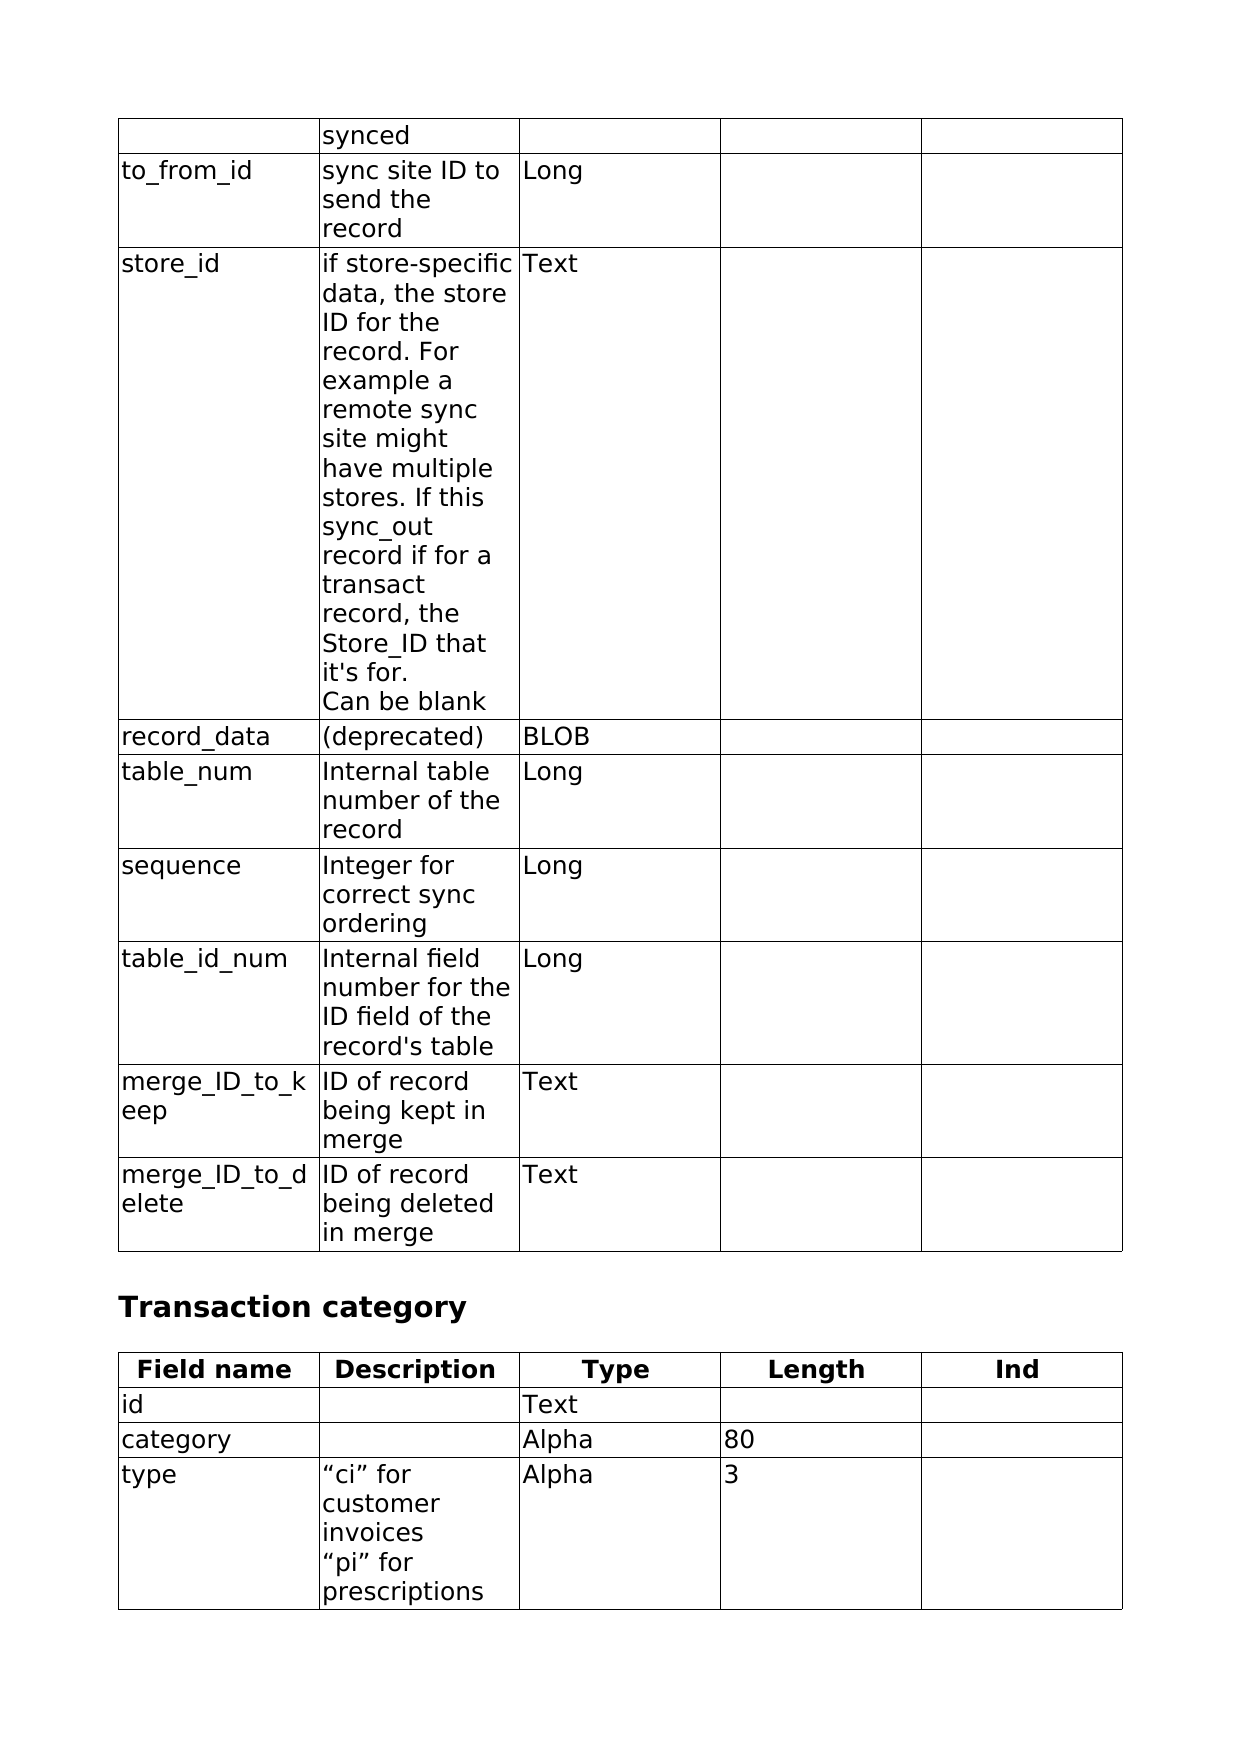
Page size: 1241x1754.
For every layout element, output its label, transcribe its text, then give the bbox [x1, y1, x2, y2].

table_cell [922, 1158, 1122, 1251]
table_cell store_id [119, 248, 319, 719]
table_cell Text [520, 1065, 720, 1157]
table_cell 80 [721, 1423, 921, 1457]
table_cell [721, 1158, 921, 1251]
table_cell Long [520, 755, 720, 848]
table_cell table_id_num [119, 942, 319, 1064]
table_cell Integer for correct sync ordering [320, 849, 519, 941]
table_cell Long [520, 849, 720, 941]
table_cell BLOB [520, 720, 720, 754]
table_cell Alpha [520, 1458, 720, 1609]
table_header Description [320, 1353, 519, 1387]
table_cell [721, 154, 921, 247]
table_cell Long [520, 154, 720, 247]
table_cell Internal field number for the ID field of the record's table [320, 942, 519, 1064]
table_cell sequence [119, 849, 319, 941]
table_cell [520, 119, 720, 153]
table_cell [721, 1065, 921, 1157]
table_cell if store-specific data, the store ID for the record. For example a remote sync site might have multiple stores. If this sync_out record if for a transact record, the Store_ID that it's for. Can be blank [320, 248, 519, 719]
table_cell [922, 1065, 1122, 1157]
table_header Field name [119, 1353, 319, 1387]
table_cell [922, 1458, 1122, 1609]
table_header Type [520, 1353, 720, 1387]
table_cell table_num [119, 755, 319, 848]
table_cell synced [320, 119, 519, 153]
table_header Ind [922, 1353, 1122, 1387]
table_cell [721, 1388, 921, 1422]
table_cell merge_ID_to_delete [119, 1158, 319, 1251]
table_cell “ci” for customer invoices “pi” for prescriptions [320, 1458, 519, 1609]
table_header Length [721, 1353, 921, 1387]
table_cell [922, 1423, 1122, 1457]
table_cell [922, 248, 1122, 719]
table_cell sync site ID to send the record [320, 154, 519, 247]
table_cell [922, 119, 1122, 153]
table_cell Text [520, 248, 720, 719]
table_cell [721, 849, 921, 941]
table_cell Alpha [520, 1423, 720, 1457]
table_cell Internal table number of the record [320, 755, 519, 848]
table_cell [721, 755, 921, 848]
table_cell [721, 942, 921, 1064]
table_cell record_data [119, 720, 319, 754]
table_cell id [119, 1388, 319, 1422]
table_cell [922, 154, 1122, 247]
table_cell [922, 942, 1122, 1064]
table_cell Long [520, 942, 720, 1064]
table_cell [119, 119, 319, 153]
table_cell [922, 1388, 1122, 1422]
table_cell 3 [721, 1458, 921, 1609]
table_cell type [119, 1458, 319, 1609]
table_cell to_from_id [119, 154, 319, 247]
table_cell [922, 849, 1122, 941]
table_cell (deprecated) [320, 720, 519, 754]
table_cell ID of record being kept in merge [320, 1065, 519, 1157]
table_cell category [119, 1423, 319, 1457]
table_cell [721, 720, 921, 754]
subtitle Transaction category [118, 1291, 1122, 1324]
table_cell [320, 1388, 519, 1422]
table_cell [320, 1423, 519, 1457]
table_cell [721, 248, 921, 719]
table_cell [922, 755, 1122, 848]
table_cell Text [520, 1158, 720, 1251]
table_cell [922, 720, 1122, 754]
table_cell merge_ID_to_keep [119, 1065, 319, 1157]
table_cell [721, 119, 921, 153]
table_cell Text [520, 1388, 720, 1422]
table_cell ID of record being deleted in merge [320, 1158, 519, 1251]
